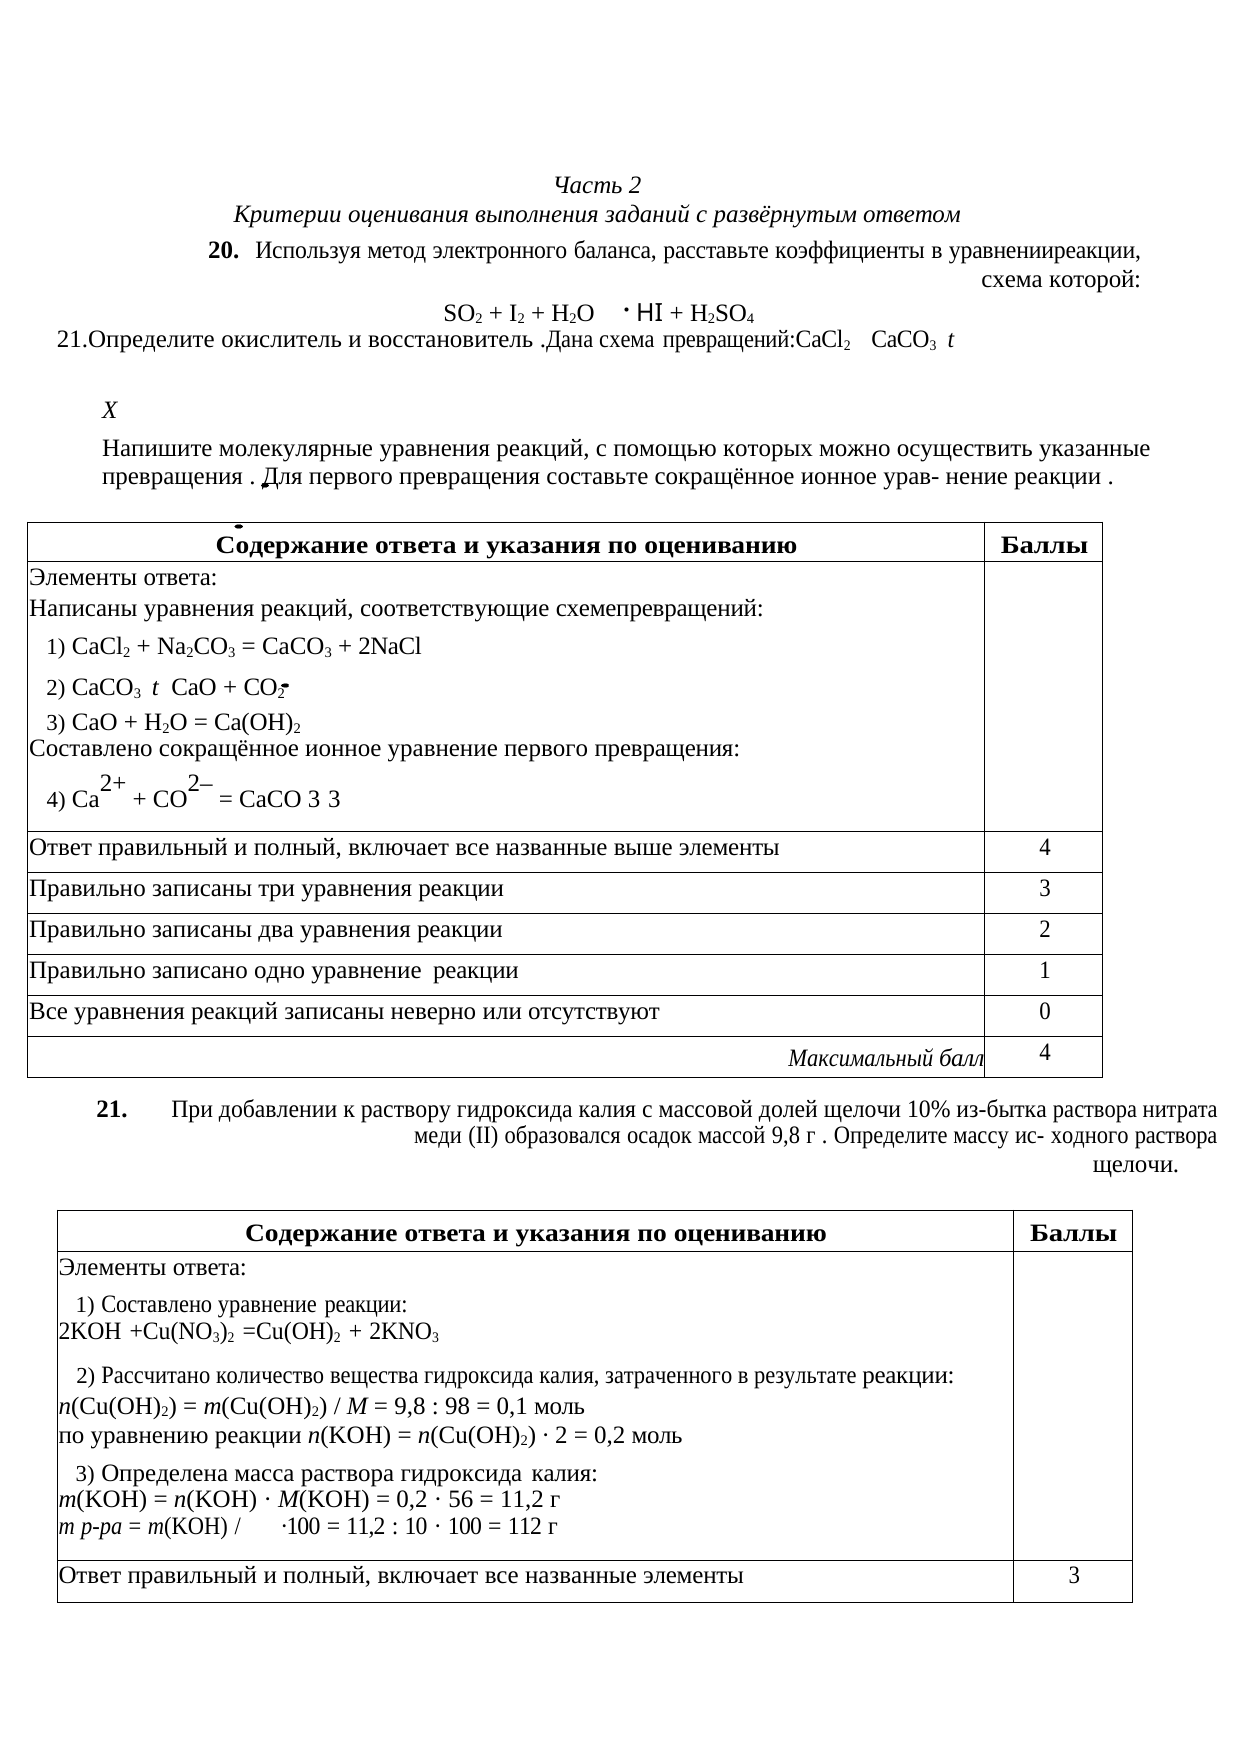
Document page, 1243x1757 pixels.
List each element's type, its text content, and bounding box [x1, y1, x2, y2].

table_cell Максимальный балл [28, 1037, 984, 1077]
text Х [102, 395, 1194, 424]
picture [265, 469, 273, 483]
table_header Баллы [985, 523, 1102, 561]
table_cell 1 [985, 955, 1102, 995]
table_cell 4 [985, 1037, 1102, 1077]
table_cell 2 [985, 914, 1102, 954]
text схема которой: [46, 265, 1141, 293]
table_cell Правильно записаны три уравнения реакции [28, 873, 984, 913]
text Напишите молекулярные уравнения реакций, с помощью которых можно осуществить указанные превращения . Для первого превращения составьте сокращённое ионное урав- нение реакции . [102, 433, 1194, 489]
table_cell Элементы ответа: Написаны уравнения реакций, соответствующие схемепревращений: СaCl2 + Na2CO3 = CaCO3 + 2NaCl CaCO3 t CaO + CO2 CaO + H2O = Ca(OH)2 Составлено сокращённое ионное уравнение первого превращения: Ca2+ + CO2– = CaCO 3 3 [28, 562, 984, 831]
table_header Баллы [1014, 1211, 1132, 1251]
list Используя метод электронного баланса, расставьте коэффициенты в уравненииреакции, [46, 235, 1141, 265]
table_cell 4 [985, 832, 1102, 872]
picture [225, 523, 278, 543]
table_cell [1014, 1252, 1132, 1559]
picture [620, 292, 671, 326]
picture [225, 509, 278, 522]
table_cell Элементы ответа: Составлено уравнение реакции: 2KOH +Cu(NO3)2 =Cu(OH)2 + 2KNO3 Рассчитано количество вещества гидроксида калия, затраченного в результате реакции: n(Cu(OH)2) = m(Cu(OH)2) / M = 9,8 : 98 = 0,1 моль по уравнению реакции n(KOH) = n(Cu(OH)2) ∙ 2 = 0,2 моль Определена масса раствора гидроксида калия: m(KOH) = n(KOH) · M(KOH) = 0,2 · 56 = 11,2 г m р-ра = m(KOH) / ∙100 = 11,2 : 10 · 100 = 112 г [58, 1252, 1013, 1559]
table_cell Ответ правильный и полный, включает все названные элементы [58, 1561, 1013, 1602]
table_cell Правильно записаны два уравнения реакции [28, 914, 984, 954]
text Часть 2 [46, 170, 1151, 199]
picture [271, 668, 289, 702]
picture [252, 468, 303, 502]
list При добавлении к раствору гидроксида калия с массовой долей щелочи 10% из-бытка раствора нитрата меди (II) образовался осадок массой 9,8 г . Определите массу ис- ходного раствора [46, 1094, 1217, 1149]
table_cell 3 [1014, 1561, 1132, 1602]
text 21.Определите окислитель и восстановитель .Дана схема превращений:СaCl2 CaCO3 t [57, 328, 1194, 353]
table_header Содержание ответа и указания по оцениванию [58, 1211, 1013, 1251]
table_cell 3 [985, 873, 1102, 913]
table_cell Правильно записано одно уравнение реакции [28, 955, 984, 995]
table_cell Ответ правильный и полный, включает все названные выше элементы [28, 832, 984, 872]
table_cell 0 [985, 996, 1102, 1036]
text SO2 + I2 + H2O HI + H2SO4 [46, 293, 1151, 328]
table_cell Все уравнения реакций записаны неверно или отсутствуют [28, 996, 984, 1036]
text Критерии оценивания выполнения заданий с развёрнутым ответом [46, 199, 1150, 228]
table_header Содержание ответа и указания по оцениванию [28, 523, 984, 561]
table_cell [985, 562, 1102, 831]
text щелочи. [46, 1149, 1179, 1178]
